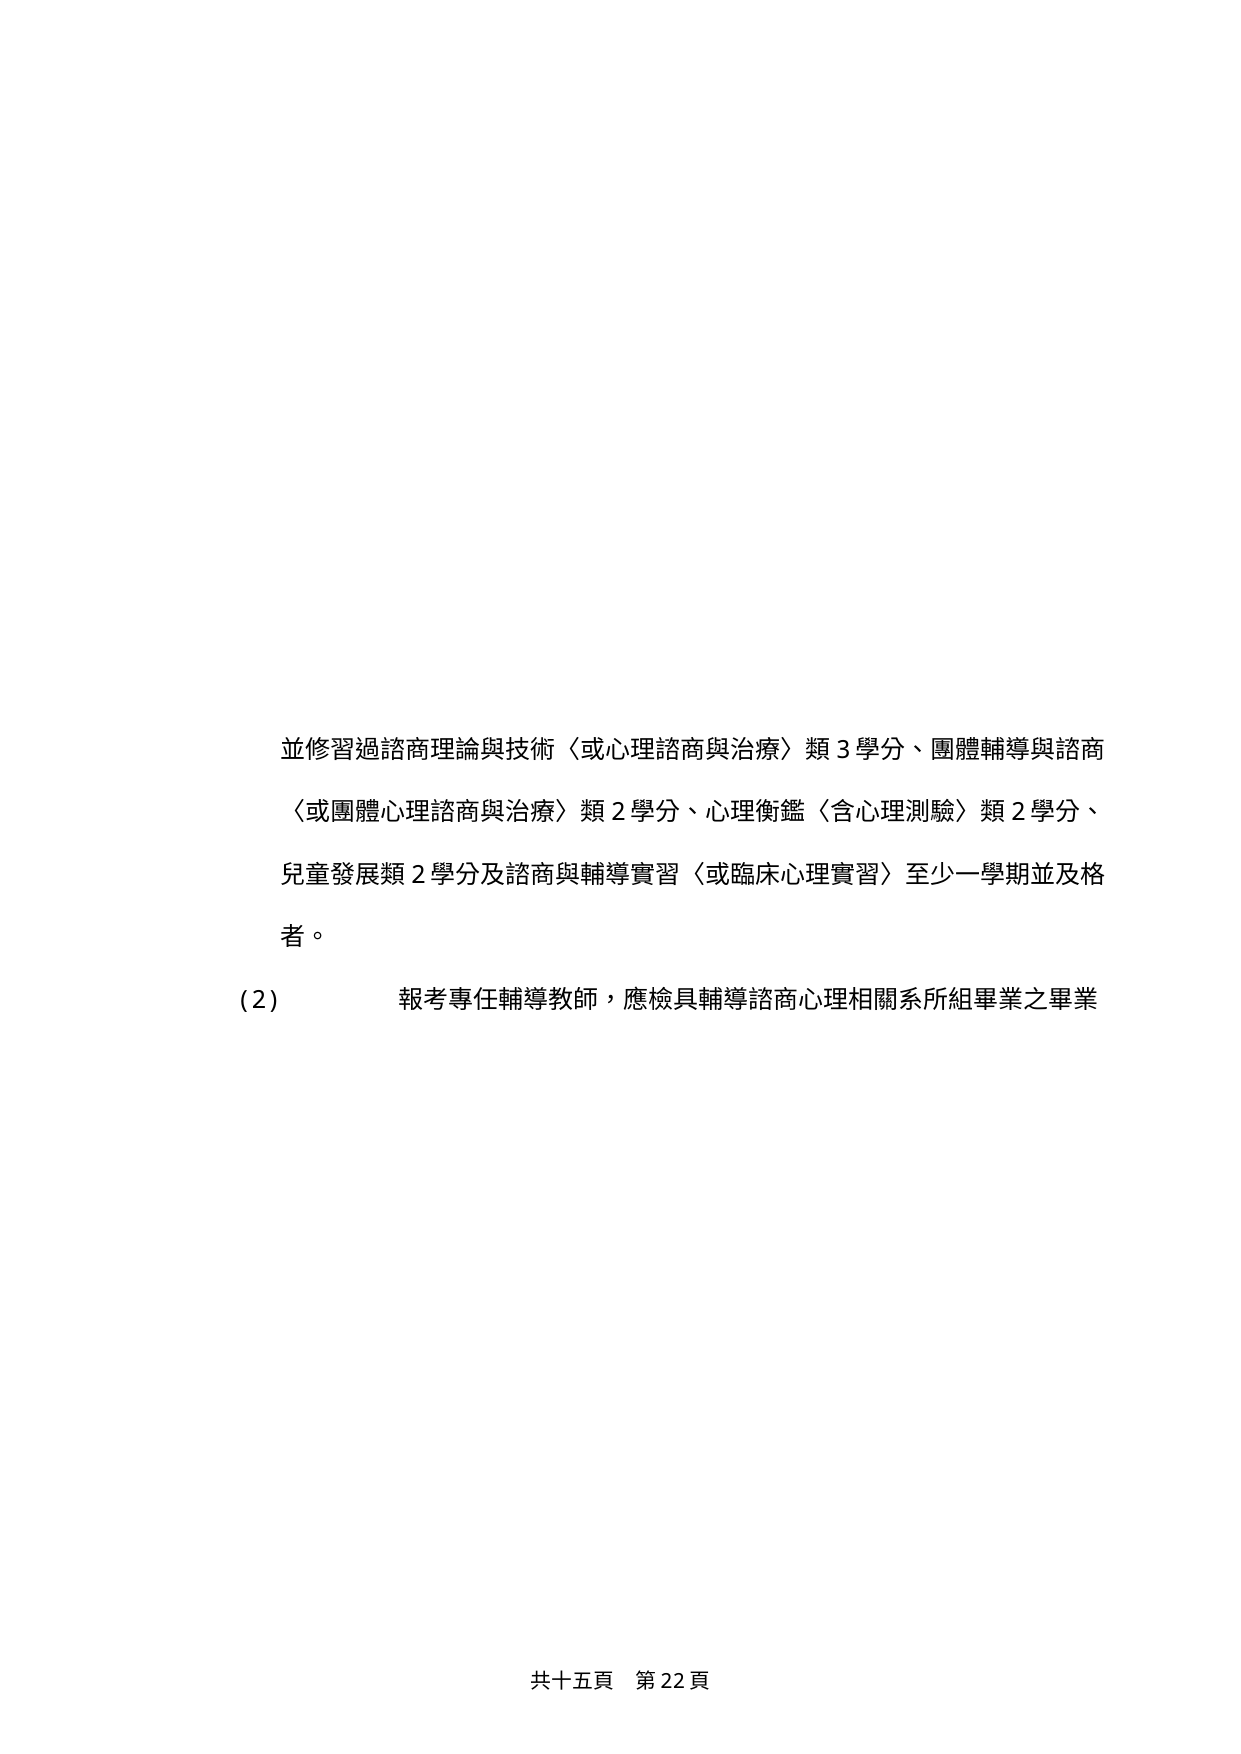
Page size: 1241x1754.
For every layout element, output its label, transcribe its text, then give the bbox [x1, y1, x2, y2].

list 輔導諮商心理相關系所組畢業〈含輔系及雙主修〉之界定，係指系所組名稱包含輔導、諮商、心理、諮商心理、臨床心理系所組〈含輔系〉，並修習過諮商理論與技術〈或心理諮商與治療〉類3學分、團體輔導與諮商〈或團體心理諮商與治療〉類2學分、心理衡鑑〈含心理測驗〉類2學分、兒童發展類2學分及諮商與輔導實習〈或臨床心理實習〉至少一學期並及格者。 [243, 706, 1122, 956]
list 報考專任輔導教師，應檢具輔導諮商心理相關系所組畢業之畢業 [236, 956, 1122, 1018]
